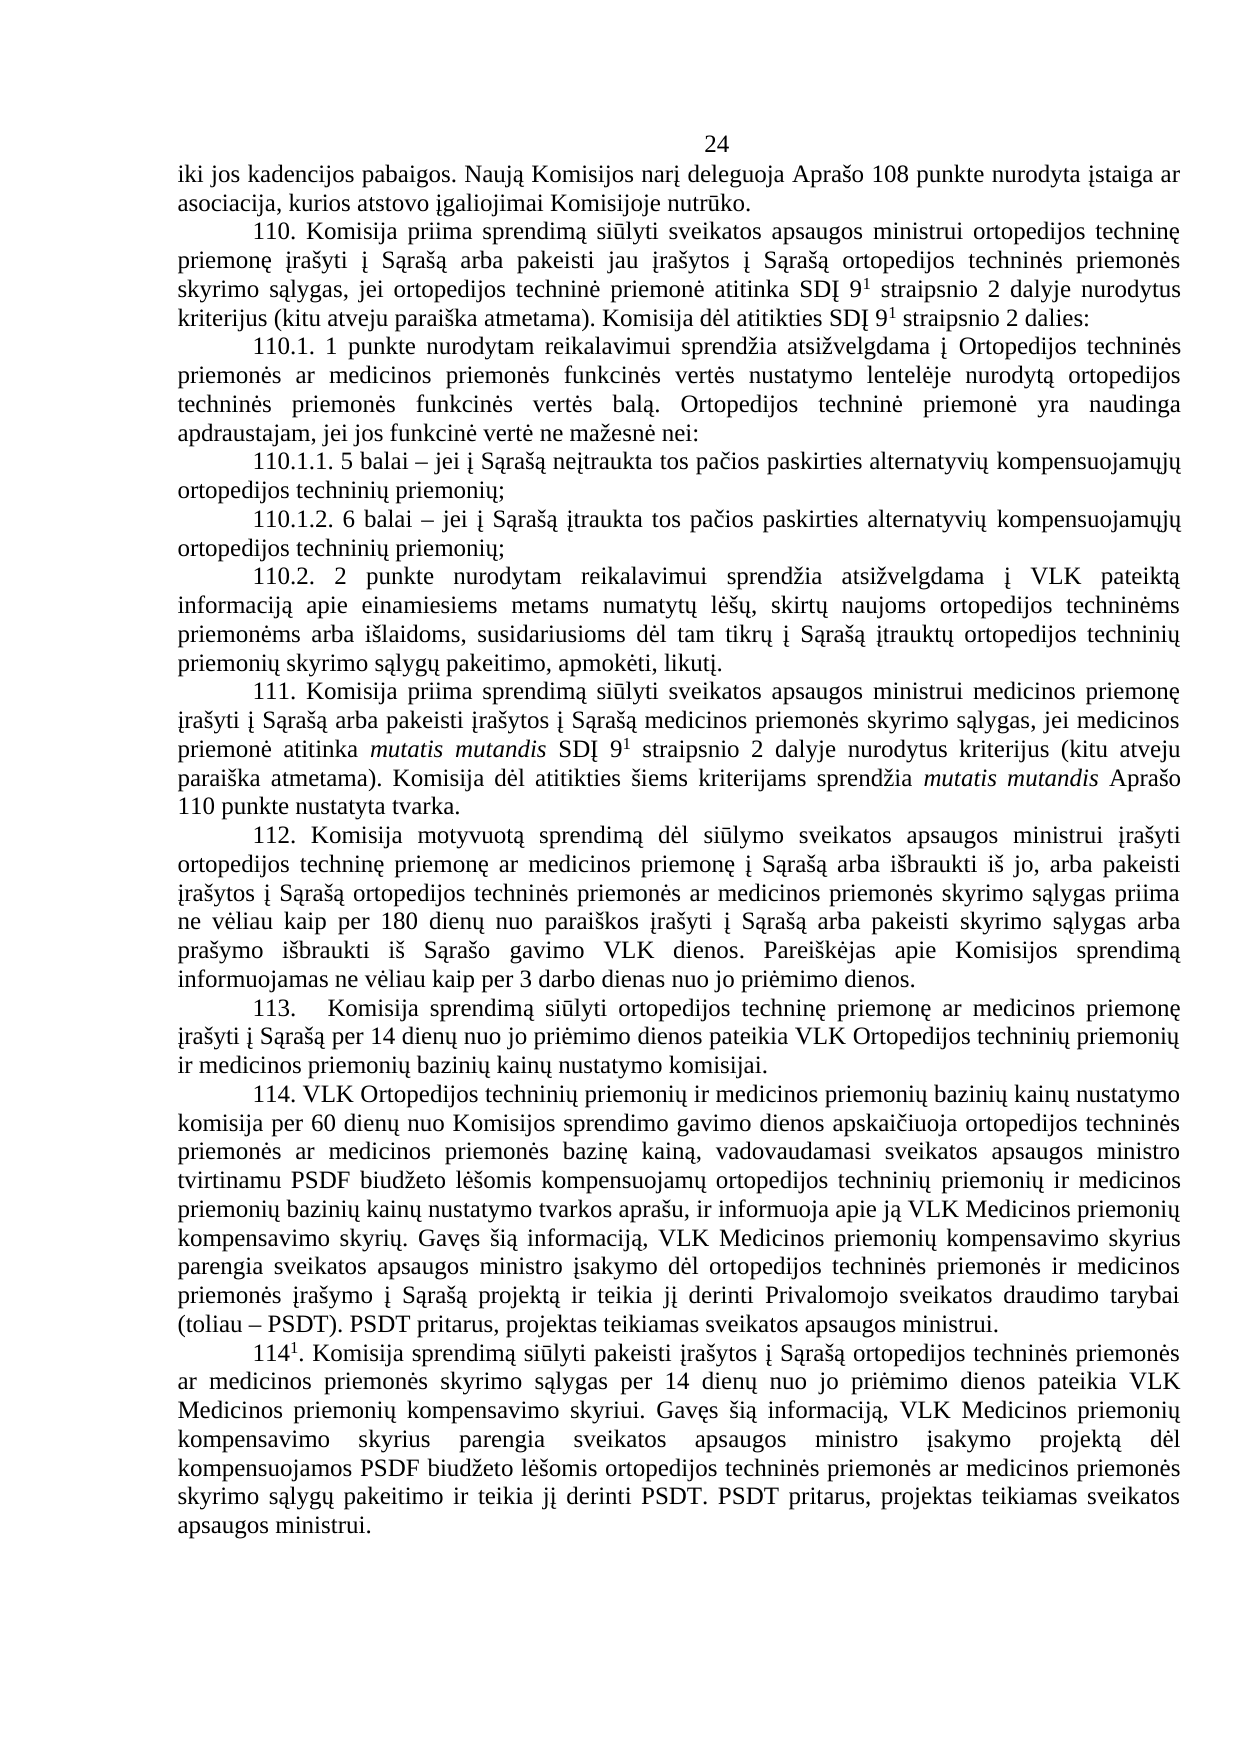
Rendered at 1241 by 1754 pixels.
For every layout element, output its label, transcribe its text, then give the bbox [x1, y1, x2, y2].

text 110.1. 1 punkte nurodytam reikalavimui sprendžia atsižvelgdama į Ortopedijos techninės priemonės ar medicinos priemonės funkcinės vertės nustatymo lentelėje nurodytą ortopedijos techninės priemonės funkcinės vertės balą. Ortopedijos techninė priemonė yra naudinga apdraustajam, jei jos funkcinė vertė ne mažesnė nei: [177, 331, 1181, 446]
text 112. Komisija motyvuotą sprendimą dėl siūlymo sveikatos apsaugos ministrui įrašyti ortopedijos techninę priemonę ar medicinos priemonę į Sąrašą arba išbraukti iš jo, arba pakeisti įrašytos į Sąrašą ortopedijos techninės priemonės ar medicinos priemonės skyrimo sąlygas priima ne vėliau kaip per 180 dienų nuo paraiškos įrašyti į Sąrašą arba pakeisti skyrimo sąlygas arba prašymo išbraukti iš Sąrašo gavimo VLK dienos. Pareiškėjas apie Komisijos sprendimą informuojamas ne vėliau kaip per 3 darbo dienas nuo jo priėmimo dienos. [177, 820, 1181, 993]
text 110.2. 2 punkte nurodytam reikalavimui sprendžia atsižvelgdama į VLK pateiktą informaciją apie einamiesiems metams numatytų lėšų, skirtų naujoms ortopedijos techninėms priemonėms arba išlaidoms, susidariusioms dėl tam tikrų į Sąrašą įtrauktų ortopedijos techninių priemonių skyrimo sąlygų pakeitimo, apmokėti, likutį. [177, 561, 1181, 676]
text 110.1.1. 5 balai – jei į Sąrašą neįtraukta tos pačios paskirties alternatyvių kompensuojamųjų ortopedijos techninių priemonių; [177, 446, 1181, 504]
text 113. Komisija sprendimą siūlyti ortopedijos techninę priemonę ar medicinos priemonę įrašyti į Sąrašą per 14 dienų nuo jo priėmimo dienos pateikia VLK Ortopedijos techninių priemonių ir medicinos priemonių bazinių kainų nustatymo komisijai. [177, 993, 1181, 1079]
text 111. Komisija priima sprendimą siūlyti sveikatos apsaugos ministrui medicinos priemonę įrašyti į Sąrašą arba pakeisti įrašytos į Sąrašą medicinos priemonės skyrimo sąlygas, jei medicinos priemonė atitinka mutatis mutandis SDĮ 91 straipsnio 2 dalyje nurodytus kriterijus (kitu atveju paraiška atmetama). Komisija dėl atitikties šiems kriterijams sprendžia mutatis mutandis Aprašo 110 punkte nustatyta tvarka. [177, 676, 1181, 820]
text 110.1.2. 6 balai – jei į Sąrašą įtraukta tos pačios paskirties alternatyvių kompensuojamųjų ortopedijos techninių priemonių; [177, 504, 1181, 561]
text iki jos kadencijos pabaigos. Naują Komisijos narį deleguoja Aprašo 108 punkte nurodyta įstaiga ar asociacija, kurios atstovo įgaliojimai Komisijoje nutrūko. [177, 159, 1181, 216]
text 1141. Komisija sprendimą siūlyti pakeisti įrašytos į Sąrašą ortopedijos techninės priemonės ar medicinos priemonės skyrimo sąlygas per 14 dienų nuo jo priėmimo dienos pateikia VLK Medicinos priemonių kompensavimo skyriui. Gavęs šią informaciją, VLK Medicinos priemonių kompensavimo skyrius parengia sveikatos apsaugos ministro įsakymo projektą dėl kompensuojamos PSDF biudžeto lėšomis ortopedijos techninės priemonės ar medicinos priemonės skyrimo sąlygų pakeitimo ir teikia jį derinti PSDT. PSDT pritarus, projektas teikiamas sveikatos apsaugos ministrui. [177, 1338, 1181, 1539]
text 114. VLK Ortopedijos techninių priemonių ir medicinos priemonių bazinių kainų nustatymo komisija per 60 dienų nuo Komisijos sprendimo gavimo dienos apskaičiuoja ortopedijos techninės priemonės ar medicinos priemonės bazinę kainą, vadovaudamasi sveikatos apsaugos ministro tvirtinamu PSDF biudžeto lėšomis kompensuojamų ortopedijos techninių priemonių ir medicinos priemonių bazinių kainų nustatymo tvarkos aprašu, ir informuoja apie ją VLK Medicinos priemonių kompensavimo skyrių. Gavęs šią informaciją, VLK Medicinos priemonių kompensavimo skyrius parengia sveikatos apsaugos ministro įsakymo dėl ortopedijos techninės priemonės ir medicinos priemonės įrašymo į Sąrašą projektą ir teikia jį derinti Privalomojo sveikatos draudimo tarybai (toliau – PSDT). PSDT pritarus, projektas teikiamas sveikatos apsaugos ministrui. [177, 1079, 1181, 1338]
text 110. Komisija priima sprendimą siūlyti sveikatos apsaugos ministrui ortopedijos techninę priemonę įrašyti į Sąrašą arba pakeisti jau įrašytos į Sąrašą ortopedijos techninės priemonės skyrimo sąlygas, jei ortopedijos techninė priemonė atitinka SDĮ 91 straipsnio 2 dalyje nurodytus kriterijus (kitu atveju paraiška atmetama). Komisija dėl atitikties SDĮ 91 straipsnio 2 dalies: [177, 216, 1181, 331]
